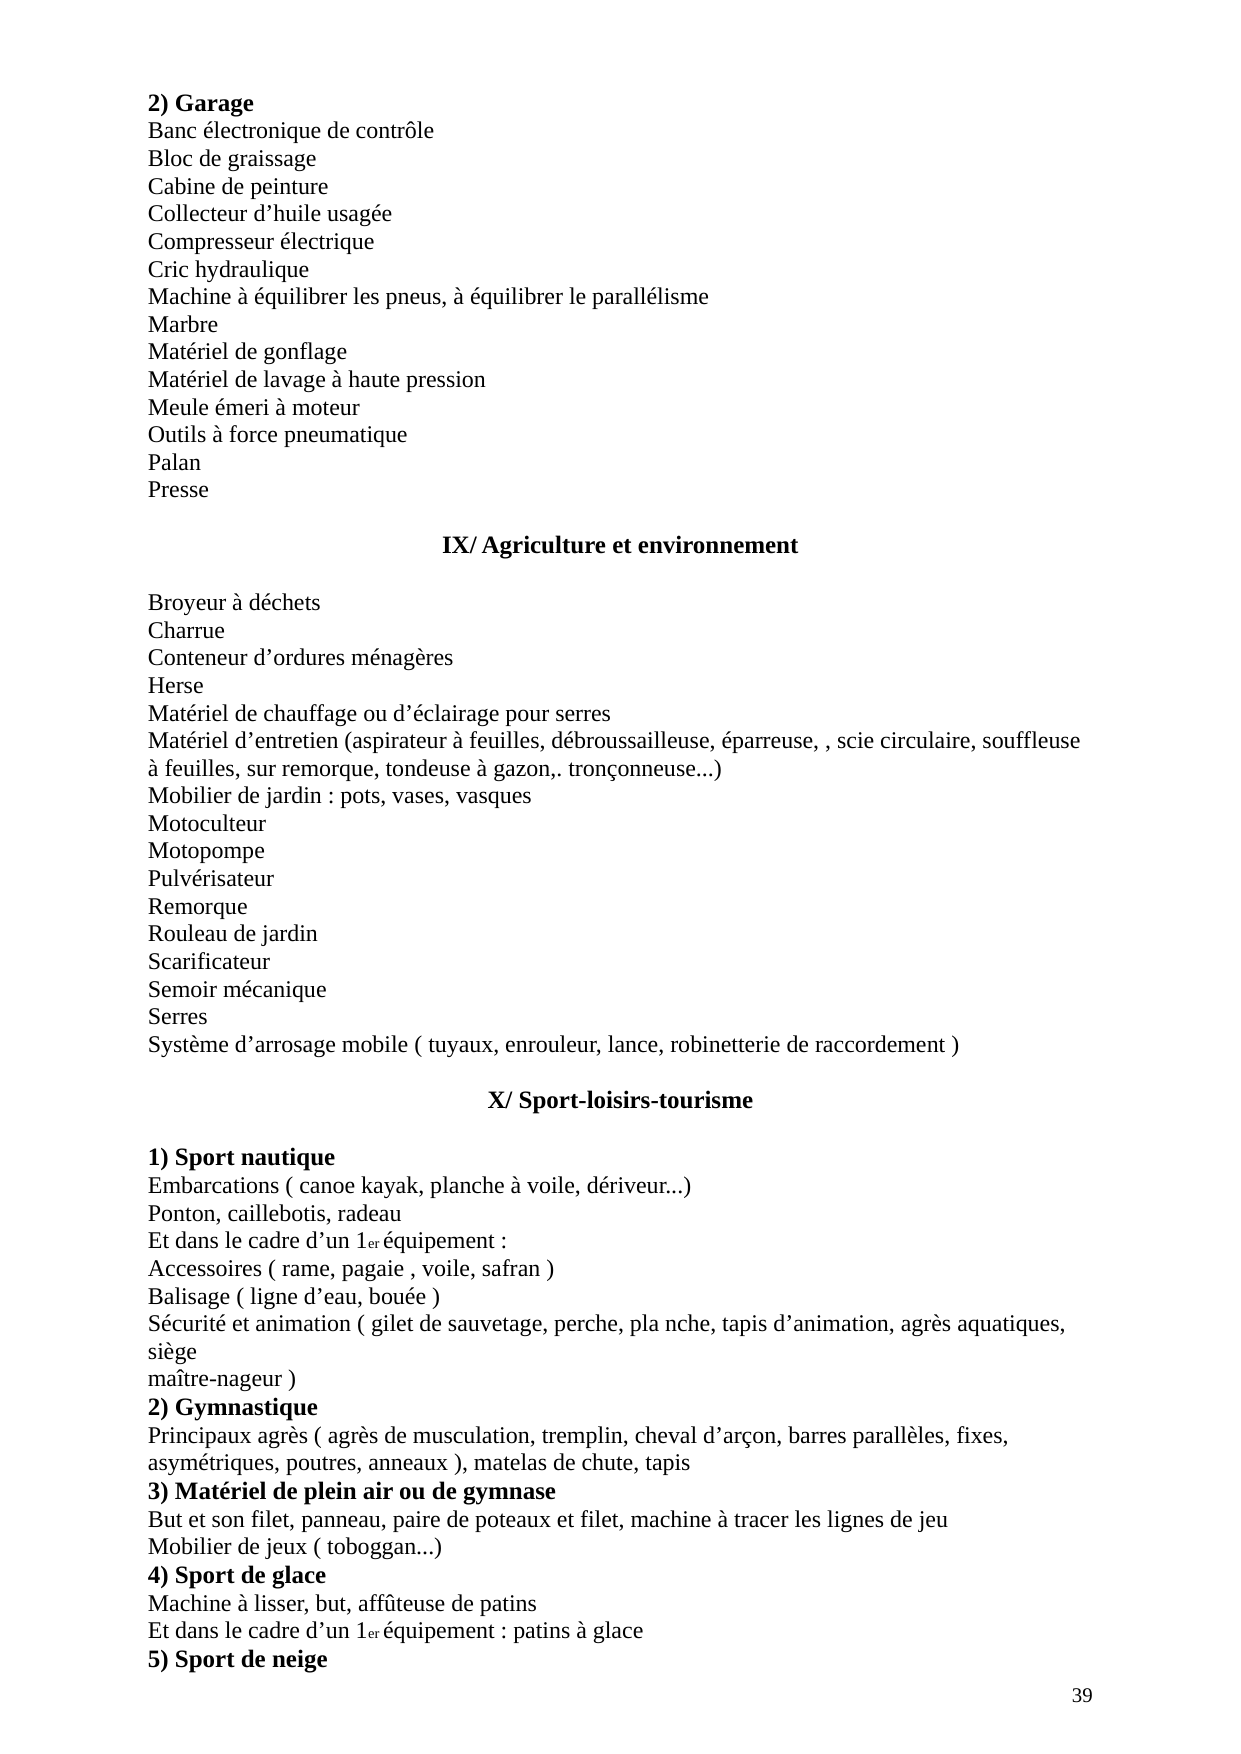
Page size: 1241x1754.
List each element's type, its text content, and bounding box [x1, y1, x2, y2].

text maître-nageur ) [148, 1364, 1093, 1392]
text But et son filet, panneau, paire de poteaux et filet, machine à tracer les lignes de jeu [148, 1505, 1093, 1532]
text Mobilier de jardin : pots, vases, vasques [148, 781, 1093, 809]
text 5) Sport de neige [148, 1644, 1093, 1673]
text Marbre [148, 310, 1093, 337]
text Cric hydraulique [148, 254, 1093, 282]
text 3) Matériel de plein air ou de gymnase [148, 1476, 1093, 1505]
text Scarificateur [148, 947, 1093, 974]
text Meule émeri à moteur [148, 393, 1093, 420]
text Conteneur d’ordures ménagères [148, 643, 1093, 671]
text Bloc de graissage [148, 144, 1093, 172]
text Broyeur à déchets [148, 588, 1093, 616]
text Remorque [148, 892, 1093, 919]
text 1) Sport nautique [148, 1142, 1093, 1171]
text X/ Sport-loisirs-tourisme [148, 1085, 1093, 1114]
text Compresseur électrique [148, 227, 1093, 254]
text Matériel d’entretien (aspirateur à feuilles, débroussailleuse, éparreuse, , scie circulaire, souffleuse à feuilles, sur remorque, tondeuse à gazon,. tronçonneuse...) [148, 726, 1093, 781]
text 2) Gymnastique [148, 1392, 1093, 1421]
text Principaux agrès ( agrès de musculation, tremplin, cheval d’arçon, barres parallèles, fixes, [148, 1421, 1093, 1448]
text Matériel de gonflage [148, 337, 1093, 365]
text Charrue [148, 616, 1093, 643]
text Balisage ( ligne d’eau, bouée ) [148, 1282, 1093, 1309]
text Motopompe [148, 837, 1093, 864]
text Palan [148, 448, 1093, 475]
text Machine à équilibrer les pneus, à équilibrer le parallélisme [148, 282, 1093, 310]
text Outils à force pneumatique [148, 420, 1093, 448]
text Motoculteur [148, 809, 1093, 837]
text Embarcations ( canoe kayak, planche à voile, dériveur...) [148, 1171, 1093, 1199]
text Collecteur d’huile usagée [148, 199, 1093, 227]
text asymétriques, poutres, anneaux ), matelas de chute, tapis [148, 1448, 1093, 1476]
text Système d’arrosage mobile ( tuyaux, enrouleur, lance, robinetterie de raccordement ) [148, 1030, 1093, 1057]
text IX/ Agriculture et environnement [148, 531, 1093, 559]
text Accessoires ( rame, pagaie , voile, safran ) [148, 1254, 1093, 1282]
text Sécurité et animation ( gilet de sauvetage, perche, pla nche, tapis d’animation, agrès aquatiques, siège [148, 1309, 1093, 1364]
text Herse [148, 671, 1093, 698]
text Matériel de chauffage ou d’éclairage pour serres [148, 698, 1093, 726]
text Cabine de peinture [148, 172, 1093, 199]
text 4) Sport de glace [148, 1560, 1093, 1589]
text Pulvérisateur [148, 864, 1093, 892]
text Presse [148, 475, 1093, 503]
text Et dans le cadre d’un 1er équipement : patins à glace [148, 1616, 1093, 1644]
text Rouleau de jardin [148, 919, 1093, 947]
text Ponton, caillebotis, radeau [148, 1199, 1093, 1226]
text 2) Garage [148, 88, 1093, 117]
text Et dans le cadre d’un 1er équipement : [148, 1226, 1093, 1254]
text Matériel de lavage à haute pression [148, 365, 1093, 393]
text Semoir mécanique [148, 974, 1093, 1002]
text Mobilier de jeux ( toboggan...) [148, 1532, 1093, 1560]
text Banc électronique de contrôle [148, 117, 1093, 144]
text Serres [148, 1002, 1093, 1030]
text Machine à lisser, but, affûteuse de patins [148, 1589, 1093, 1616]
